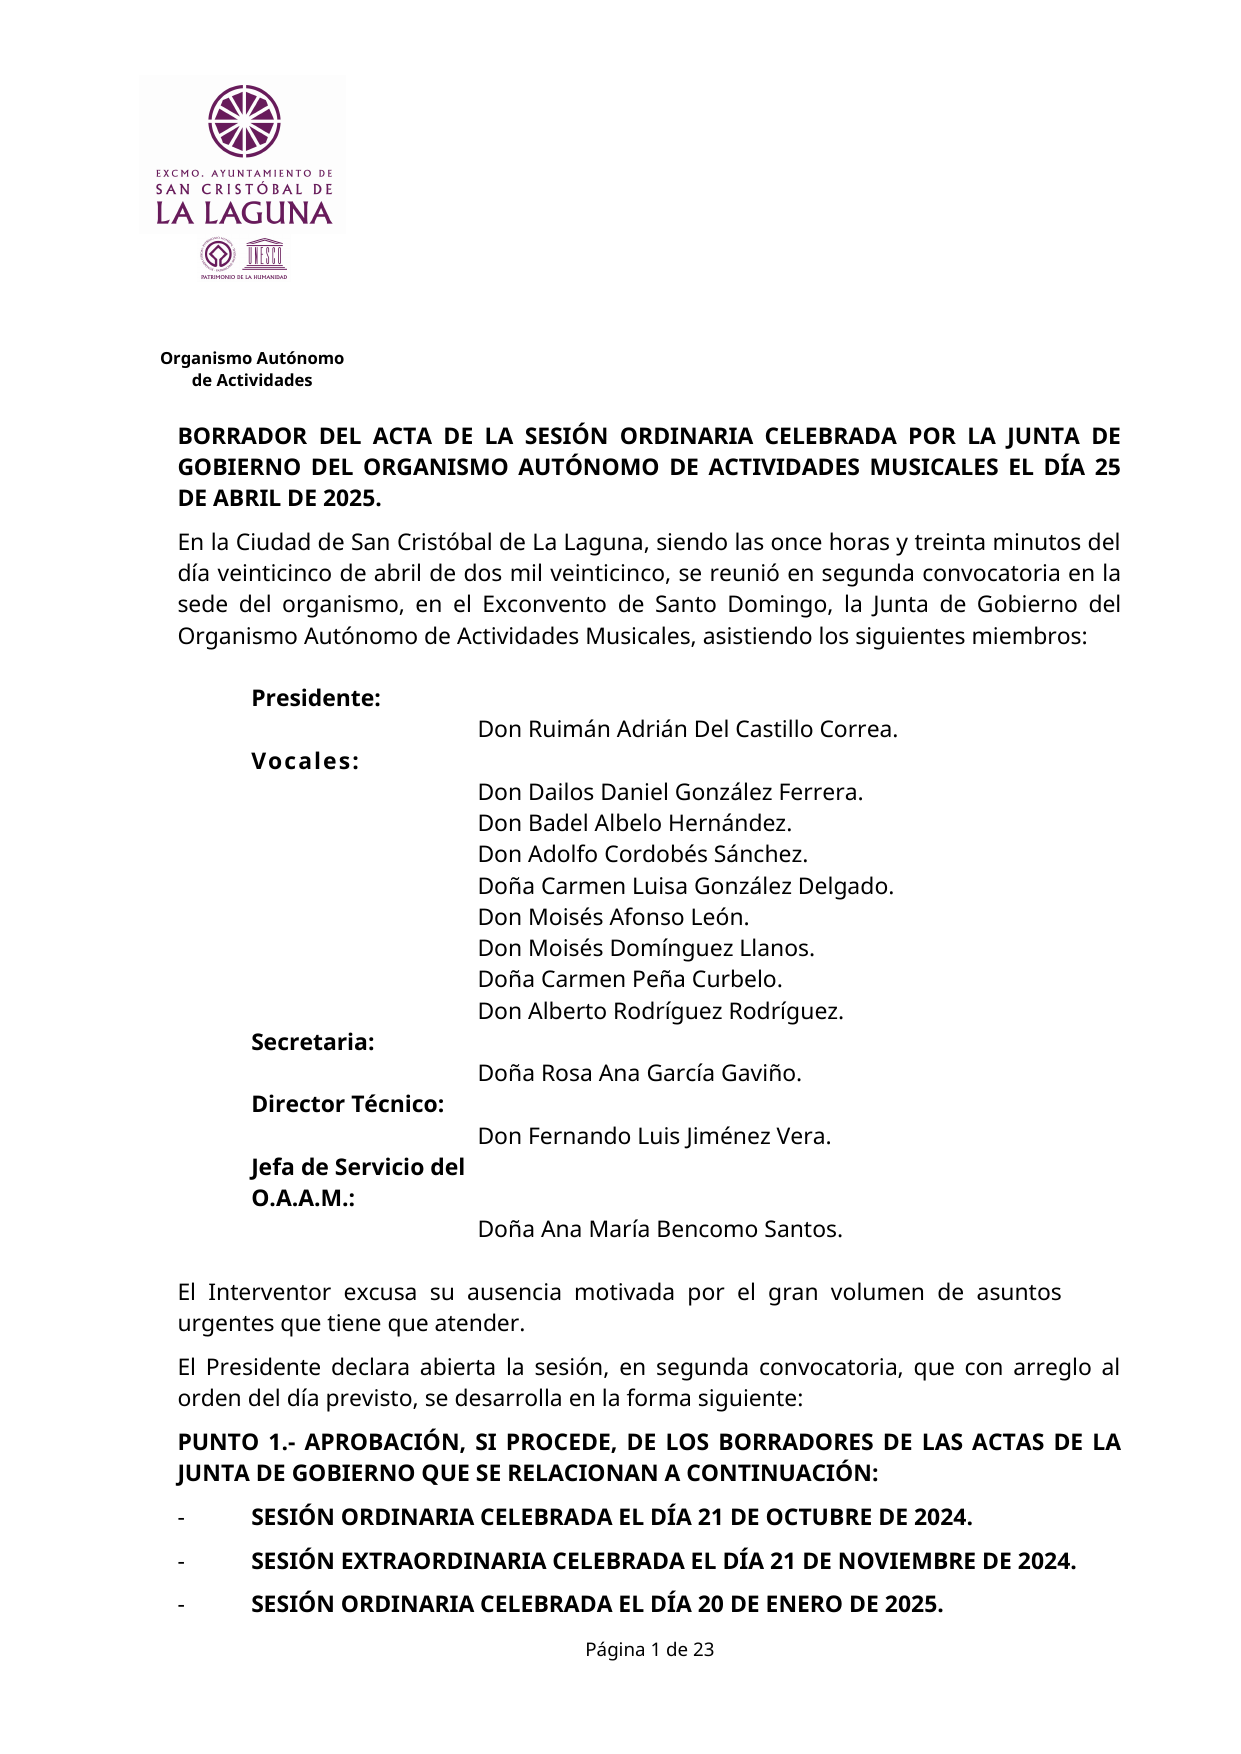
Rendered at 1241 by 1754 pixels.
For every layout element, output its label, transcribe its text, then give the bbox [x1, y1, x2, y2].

text Doña Carmen Peña Curbelo. [325, 963, 1122, 995]
text Don Badel Albelo Hernández. [325, 807, 1122, 838]
text Don Alberto Rodríguez Rodríguez. [325, 995, 1122, 1026]
text El Interventor excusa su ausencia motivada por el gran volumen de asuntos urgentes que tiene que atender. [177, 1276, 1063, 1338]
text Director Técnico: [177, 1088, 1122, 1120]
text Doña Carmen Luisa González Delgado. [325, 870, 1122, 901]
text Doña Ana María Bencomo Santos. [325, 1213, 1122, 1245]
list SESIÓN ORDINARIA CELEBRADA EL DÍA 20 DE ENERO DE 2025. [177, 1588, 1122, 1620]
list SESIÓN ORDINARIA CELEBRADA EL DÍA 21 DE OCTUBRE DE 2024. [177, 1501, 1122, 1532]
text Vocales: [177, 745, 1122, 776]
text Don Dailos Daniel González Ferrera. [325, 776, 1122, 807]
text Organismo Autónomo de Actividades Musicales [155, 346, 350, 388]
text Jefa de Servicio del [177, 1151, 1122, 1182]
text Presidente: [177, 682, 1122, 713]
text Secretaria: [177, 1026, 1122, 1057]
text Don Fernando Luis Jiménez Vera. [325, 1120, 1122, 1151]
text El Presidente declara abierta la sesión, en segunda convocatoria, que con arreglo al orden del día previsto, se desarrolla en la forma siguiente: [177, 1351, 1122, 1413]
text Don Adolfo Cordobés Sánchez. [325, 838, 1122, 870]
list SESIÓN EXTRAORDINARIA CELEBRADA EL DÍA 21 DE NOVIEMBRE DE 2024. [177, 1545, 1122, 1576]
text Doña Rosa Ana García Gaviño. [325, 1057, 1122, 1088]
text En la Ciudad de San Cristóbal de La Laguna, siendo las once horas y treinta minutos del día veinticinco de abril de dos mil veinticinco, se reunió en segunda convocatoria en la sede del organismo, en el Exconvento de Santo Domingo, la Junta de Gobierno del Organismo Autónomo de Actividades Musicales, asistiendo los siguientes miembros: [177, 526, 1122, 651]
text O.A.A.M.: [177, 1182, 1122, 1213]
text PUNTO 1.- APROBACIÓN, SI PROCEDE, DE LOS BORRADORES DE LAS ACTAS DE LA JUNTA DE GOBIERNO QUE SE RELACIONAN A CONTINUACIÓN: [177, 1426, 1122, 1488]
text Don Moisés Afonso León. [325, 901, 1122, 932]
text Don Moisés Domínguez Llanos. [325, 932, 1122, 963]
text Don Ruimán Adrián Del Castillo Correa. [325, 713, 1122, 745]
text BORRADOR DEL ACTA DE LA SESIÓN ORDINARIA CELEBRADA POR LA JUNTA DE GOBIERNO DEL ORGANISMO AUTÓNOMO DE ACTIVIDADES MUSICALES EL DÍA 25 DE ABRIL DE 2025. [177, 420, 1122, 513]
